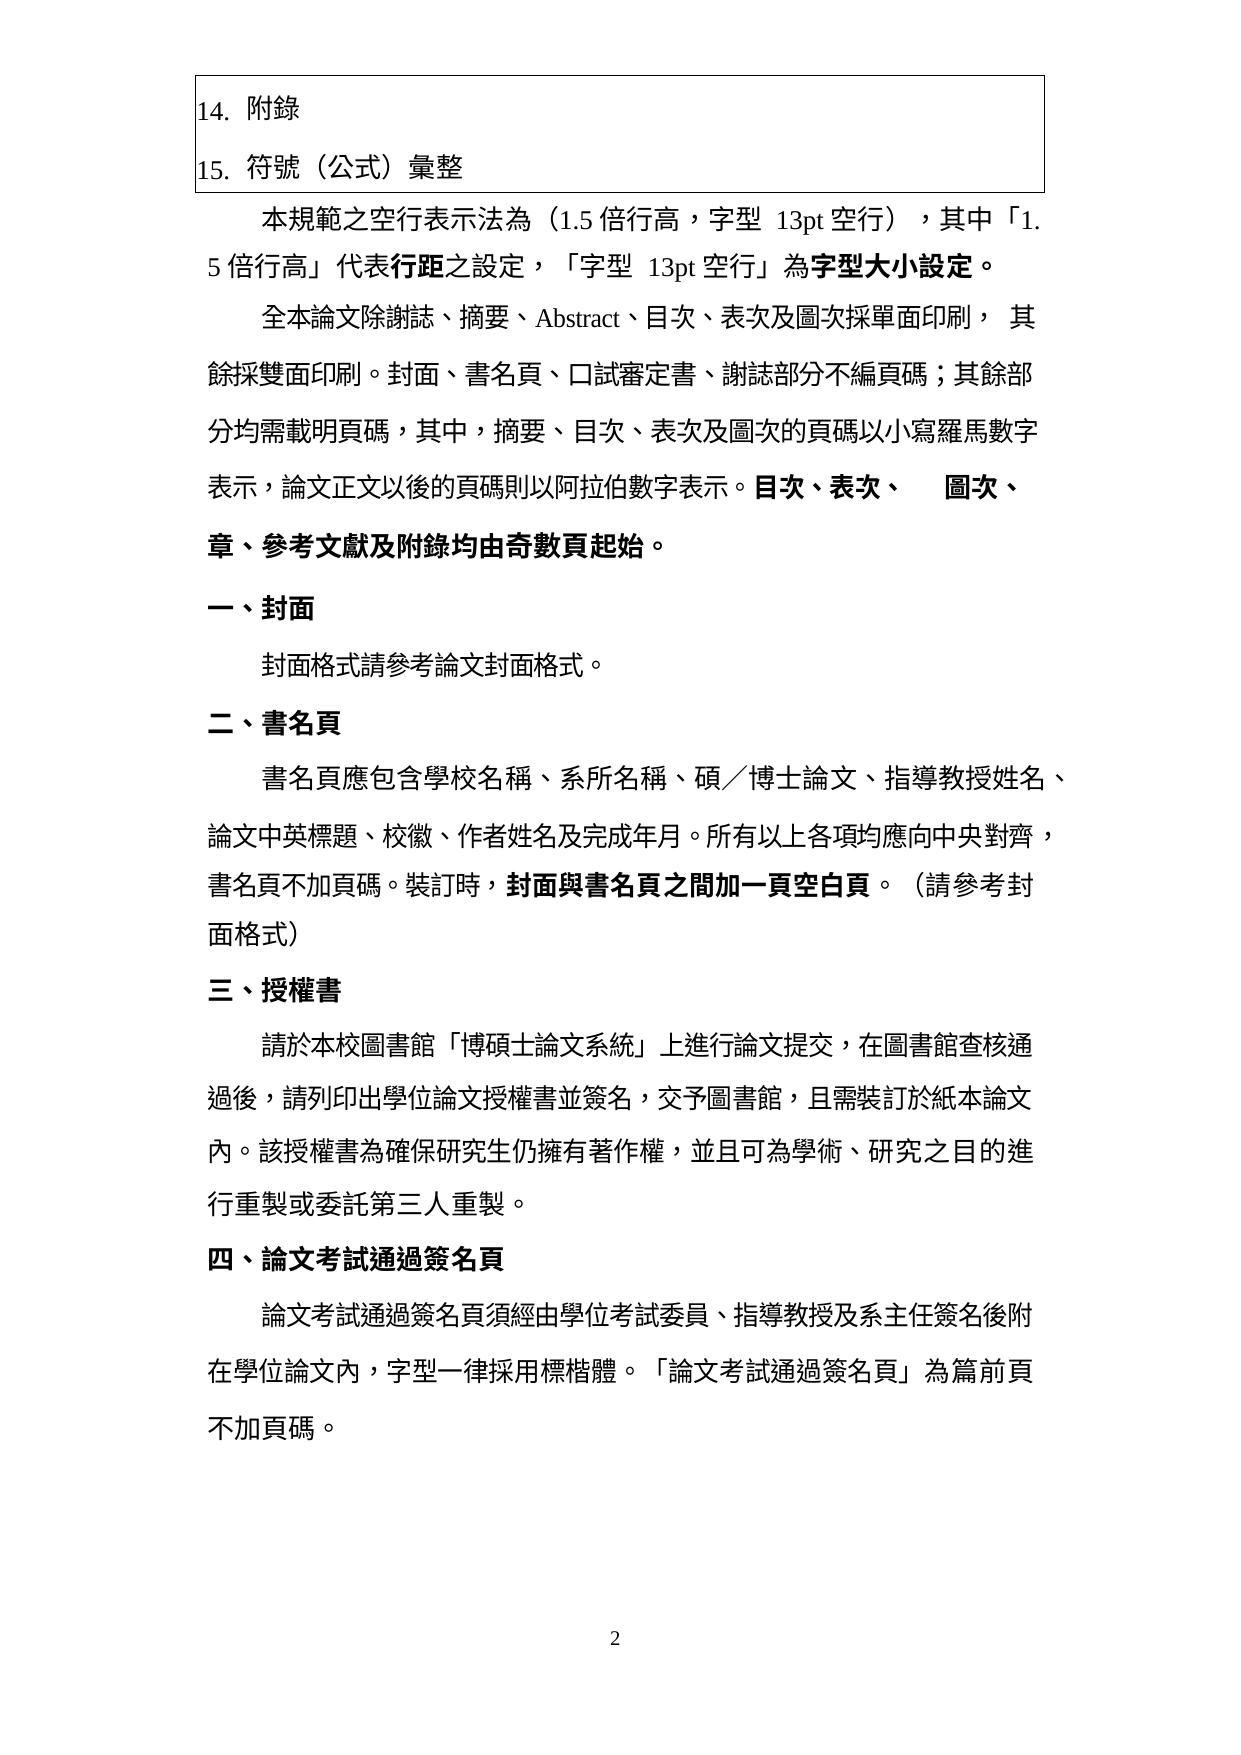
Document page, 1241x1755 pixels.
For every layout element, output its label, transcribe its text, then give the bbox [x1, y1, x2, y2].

subtitle 二、書名頁 [207, 700, 1241, 742]
subtitle 四、論文考試通過簽名頁 [207, 1236, 1241, 1278]
text 全本論文除謝誌、摘要、Abstract、目次、表次及圖次採單面印刷， 其餘採雙面印刷。封面、書名頁、口試審定書、謝誌部分不編頁碼；其餘部分均需載明頁碼，其中，摘要、目次、表次及圖次的頁碼以小寫羅馬數字表示，論文正文以後的頁碼則以阿拉伯數字表示。目次、表次、 圖次、章、參考文獻及附錄均由奇數頁起始。 [207, 296, 1041, 565]
text 書名頁應包含學校名稱、系所名稱、碩／博士論文、指導教授姓名、 [207, 757, 1241, 796]
text 論文考試通過簽名頁須經由學位考試委員、指導教授及系主任簽名後附在學位論文內，字型一律採用標楷體。「論文考試通過簽名頁」為篇前頁不加頁碼。 [207, 1293, 1034, 1446]
list 符號（公式）彙整 [196, 146, 1044, 187]
subtitle 一、封面 [207, 583, 1241, 628]
text 論文中英標題、校徽、作者姓名及完成年月。所有以上各項均應向中央對齊，書名頁不加頁碼。裝訂時，封面與書名頁之間加一頁空白頁。（請參考封面格式） [207, 815, 1035, 952]
text 封面格式請參考論文封面格式。 [207, 643, 1034, 683]
text 本規範之空行表示法為（1.5 倍行高，字型 13pt 空行），其中「1.5 倍行高」代表行距之設定，「字型 13pt 空行」為字型大小設定。 [207, 198, 1039, 284]
list 附錄 [196, 87, 1044, 128]
subtitle 三、授權書 [207, 962, 1241, 1011]
text 請於本校圖書館「博碩士論文系統」上進行論文提交，在圖書館查核通過後，請列印出學位論文授權書並簽名，交予圖書館，且需裝訂於紙本論文內。該授權書為確保研究生仍擁有著作權，並且可為學術、研究之目的進行重製或委託第三人重製。 [207, 1024, 1034, 1222]
